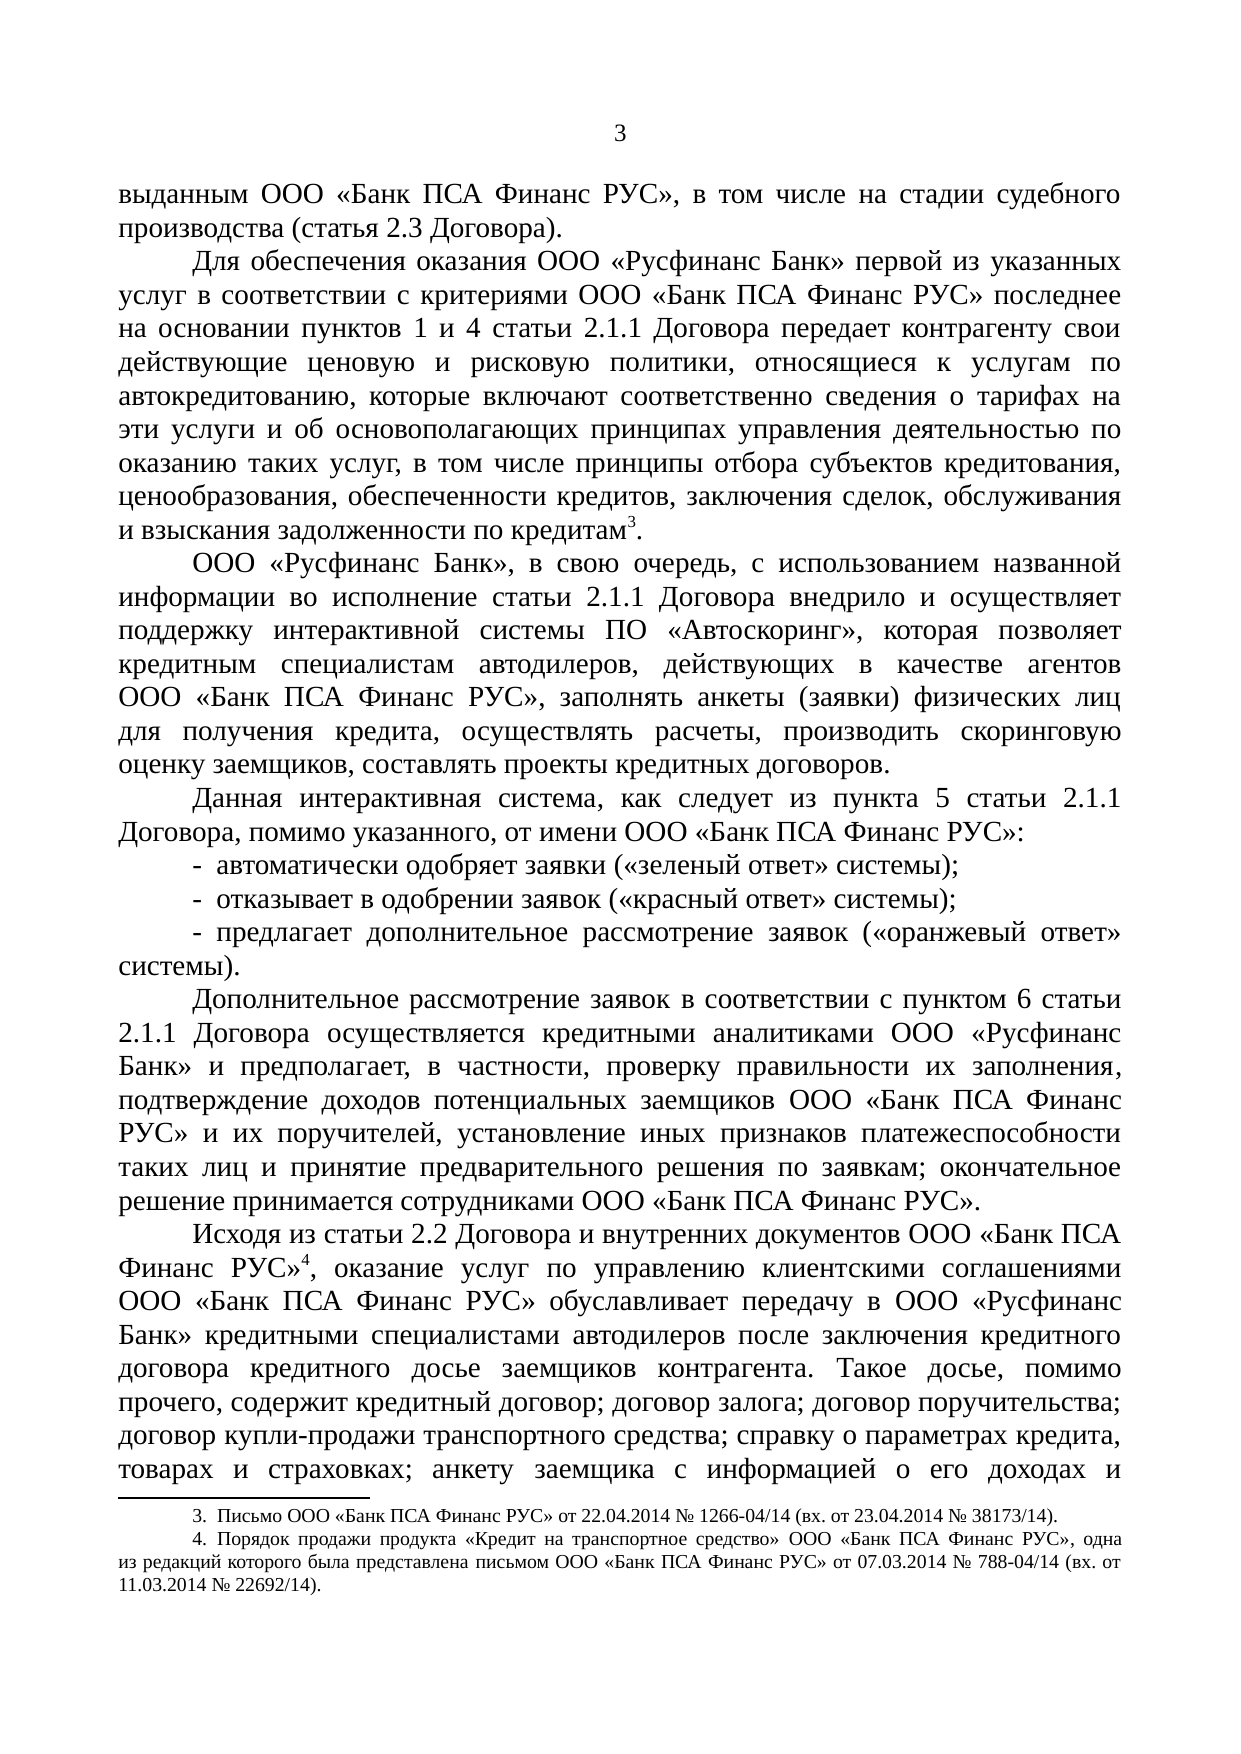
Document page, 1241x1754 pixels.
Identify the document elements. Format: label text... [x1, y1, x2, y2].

text Для обеспечения оказания ООО «Русфинанс Банк» первой из указанных услуг в соответствии с критериями ООО «Банк ПСА Финанс РУС» последнее на основании пунктов 1 и 4 статьи 2.1.1 Договора передает контрагенту свои действующие ценовую и рисковую политики, относящиеся к услугам по автокредитованию, которые включают соответственно сведения о тарифах на эти услуги и об основополагающих принципах управления деятельностью по оказанию таких услуг, в том числе принципы отбора субъектов кредитования, ценообразования, обеспеченности кредитов, заключения сделок, обслуживания и взыскания задолженности по кредитам. [118, 243, 1122, 545]
text - отказывает в одобрении заявок («красный ответ» системы); [118, 881, 1122, 914]
text . Письмо ООО «Банк ПСА Финанс РУС» от 22.04.2014 № 1266-04/14 (вх. от 23.04.2014 № 38173/14). [118, 1504, 1122, 1527]
text Дополнительное рассмотрение заявок в соответствии с пунктом 6 статьи 2.1.1 Договора осуществляется кредитными аналитиками ООО «Русфинанс Банк» и предполагает, в частности, проверку правильности их заполнения, подтверждение доходов потенциальных заемщиков ООО «Банк ПСА Финанс РУС» и их поручителей, установление иных признаков платежеспособности таких лиц и принятие предварительного решения по заявкам; окончательное решение принимается сотрудниками ООО «Банк ПСА Финанс РУС». [118, 981, 1122, 1216]
text ООО «Русфинанс Банк», в свою очередь, с использованием названной информации во исполнение статьи 2.1.1 Договора внедрило и осуществляет поддержку интерактивной системы ПО «Автоскоринг», которая позволяет кредитным специалистам автодилеров, действующих в качестве агентов ООО «Банк ПСА Финанс РУС», заполнять анкеты (заявки) физических лиц для получения кредита, осуществлять расчеты, производить скоринговую оценку заемщиков, составлять проекты кредитных договоров. [118, 545, 1122, 780]
text Данная интерактивная система, как следует из пункта 5 статьи 2.1.1 Договора, помимо указанного, от имени ООО «Банк ПСА Финанс РУС»: [118, 780, 1122, 847]
text - предлагает дополнительное рассмотрение заявок («оранжевый ответ» системы). [118, 914, 1122, 981]
text . Порядок продажи продукта «Кредит на транспортное средство» ООО «Банк ПСА Финанс РУС», одна из редакций которого была представлена письмом ООО «Банк ПСА Финанс РУС» от 07.03.2014 № 788-04/14 (вх. от 11.03.2014 № 22692/14). [118, 1527, 1122, 1595]
text Исходя из статьи 2.2 Договора и внутренних документов ООО «Банк ПСА Финанс РУС», оказание услуг по управлению клиентскими соглашениями ООО «Банк ПСА Финанс РУС» обуславливает передачу в ООО «Русфинанс Банк» кредитными специалистами автодилеров после заключения кредитного договора кредитного досье заемщиков контрагента. Такое досье, помимо прочего, содержит кредитный договор; договор залога; договор поручительства; договор купли-продажи транспортного средства; справку о параметрах кредита, товарах и страховках; анкету заемщика с информацией о его доходах и [118, 1216, 1122, 1484]
text выданным ООО «Банк ПСА Финанс РУС», в том числе на стадии судебного производства (статья 2.3 Договора). [118, 176, 1122, 243]
text - автоматически одобряет заявки («зеленый ответ» системы); [118, 847, 1122, 881]
